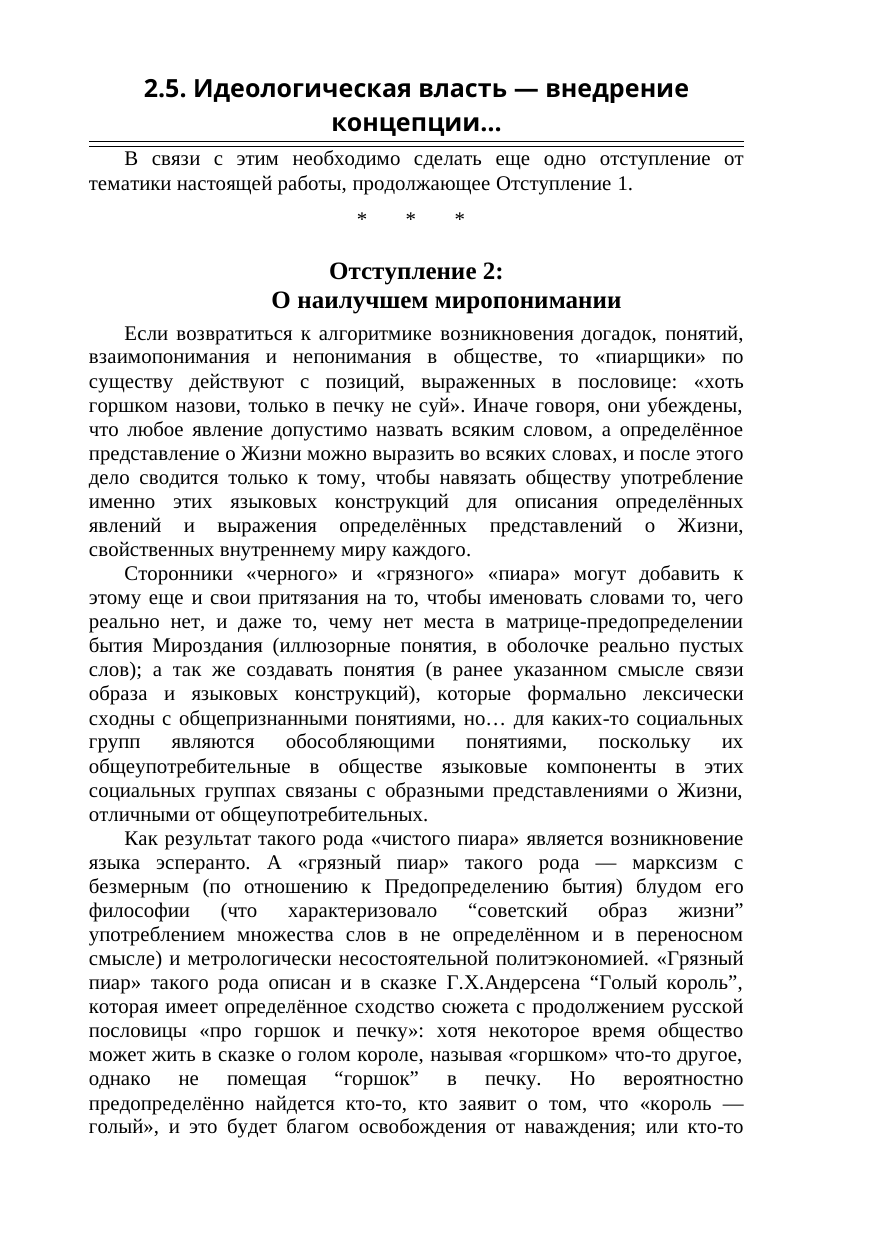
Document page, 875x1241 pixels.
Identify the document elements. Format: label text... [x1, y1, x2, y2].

text * * * [89, 207, 744, 231]
text В связи с этим необходимо сделать еще одно отступление от тематики настоящей работы, продолжающее Отступление 1. [89, 147, 744, 194]
text Как результат такого рода «чистого пиара» является возникновение языка эсперанто. А «грязный пиар» такого рода — марксизм с безмерным (по отношению к Предопределению бытия) блудом его философии (что характеризовало “советский образ жизни” употреблением множества слов в не определённом и в переносном смысле) и метрологически несостоятельной политэкономией. «Грязный пиар» такого рода описан и в сказке Г.Х.Андерсена “Голый король”, которая имеет определённое сходство сюжета с продолжением русской пословицы «про горшок и печку»: хотя некоторое время общество может жить в сказке о голом короле, называя «горшком» что-то другое, однако не помещая “горшок” в печку. Но вероятностно предопределённо найдется кто-то, кто заявит о том, что «король — голый», и это будет благом освобождения от наваждения; или кто-то [89, 826, 744, 1138]
subtitle Отступление 2: О наилучшем миропонимании [89, 256, 744, 314]
text Если возвратиться к алгоритмике возникновения догадок, понятий, взаимопонимания и непонимания в обществе, то «пиарщики» по существу действуют с позиций, выраженных в пословице: «хоть горшком назови, только в печку не суй». Иначе говоря, они убеждены, что любое явление допустимо назвать всяким словом, а определённое представление о Жизни можно выразить во всяких словах, и после этого дело сводится только к тому, чтобы навязать обществу употребление именно этих языковых конструкций для описания определённых явлений и выражения определённых представлений о Жизни, свойственных внутреннему миру каждого. [89, 320, 744, 561]
text Сторонники «черного» и «грязного» «пиара» могут добавить к этому еще и свои притязания на то, чтобы именовать словами то, чего реально нет, и даже то, чему нет места в матрице-предопределении бытия Мироздания (иллюзорные понятия, в оболочке реально пустых слов); а так же создавать понятия (в ранее указанном смысле связи образа и языковых конструкций), которые формально лексически сходны с общепризнанными понятиями, но… для каких-то социальных групп являются обособляющими понятиями, поскольку их общеупотребительные в обществе языковые компоненты в этих социальных группах связаны с образными представлениями о Жизни, отличными от общеупотребительных. [89, 561, 744, 826]
